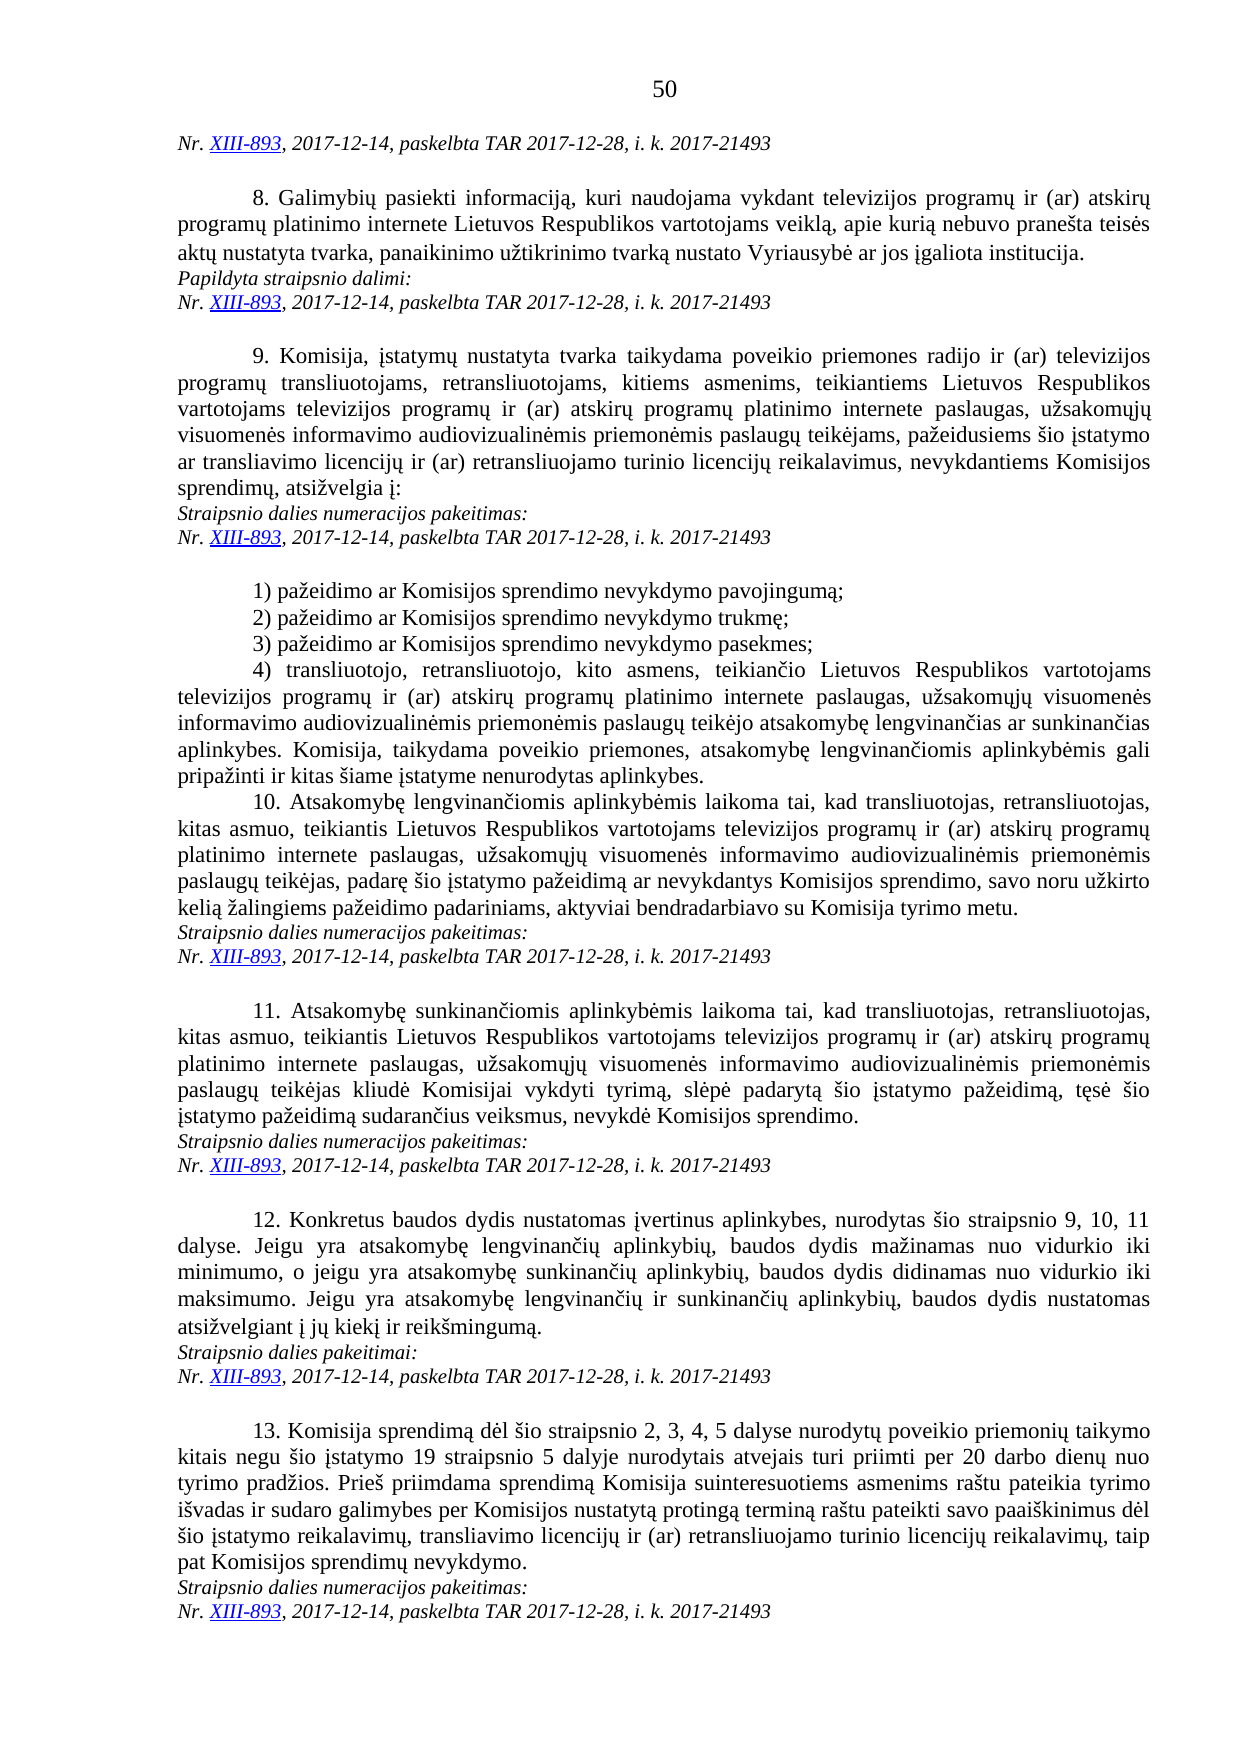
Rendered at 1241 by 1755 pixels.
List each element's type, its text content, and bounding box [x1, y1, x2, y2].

text Straipsnio dalies numeracijos pakeitimas: [177, 501, 1152, 525]
text Straipsnio dalies numeracijos pakeitimas: [177, 920, 1152, 944]
text Papildyta straipsnio dalimi: [177, 266, 1152, 290]
text 2) pažeidimo ar Komisijos sprendimo nevykdymo trukmę; [177, 604, 1152, 630]
text Nr. XIII-893, 2017-12-14, paskelbta TAR 2017-12-28, i. k. 2017-21493 [177, 944, 1152, 968]
text Nr. XIII-893, 2017-12-14, paskelbta TAR 2017-12-28, i. k. 2017-21493 [177, 1364, 1152, 1388]
text Nr. XIII-893, 2017-12-14, paskelbta TAR 2017-12-28, i. k. 2017-21493 [177, 1153, 1152, 1177]
text 1) pažeidimo ar Komisijos sprendimo nevykdymo pavojingumą; [177, 577, 1152, 604]
text 8. Galimybių pasiekti informaciją, kuri naudojama vykdant televizijos programų ir (ar) atskirų programų platinimo internete Lietuvos Respublikos vartotojams veiklą, apie kurią nebuvo pranešta teisės aktų nustatyta tvarka, panaikinimo užtikrinimo tvarką nustato Vyriausybė ar jos įgaliota institucija. [177, 184, 1152, 266]
text Nr. XIII-893, 2017-12-14, paskelbta TAR 2017-12-28, i. k. 2017-21493 [177, 525, 1152, 549]
text Straipsnio dalies numeracijos pakeitimas: [177, 1575, 1152, 1599]
text Straipsnio dalies pakeitimai: [177, 1340, 1152, 1364]
text 13. Komisija sprendimą dėl šio straipsnio 2, 3, 4, 5 dalyse nurodytų poveikio priemonių taikymo kitais negu šio įstatymo 19 straipsnio 5 dalyje nurodytais atvejais turi priimti per 20 darbo dienų nuo tyrimo pradžios. Prieš priimdama sprendimą Komisija suinteresuotiems asmenims raštu pateikia tyrimo išvadas ir sudaro galimybes per Komisijos nustatytą protingą terminą raštu pateikti savo paaiškinimus dėl šio įstatymo reikalavimų, transliavimo licencijų ir (ar) retransliuojamo turinio licencijų reikalavimų, taip pat Komisijos sprendimų nevykdymo. [177, 1417, 1152, 1575]
text 9. Komisija, įstatymų nustatyta tvarka taikydama poveikio priemones radijo ir (ar) televizijos programų transliuotojams, retransliuotojams, kitiems asmenims, teikiantiems Lietuvos Respublikos vartotojams televizijos programų ir (ar) atskirų programų platinimo internete paslaugas, užsakomųjų visuomenės informavimo audiovizualinėmis priemonėmis paslaugų teikėjams, pažeidusiems šio įstatymo ar transliavimo licencijų ir (ar) retransliuojamo turinio licencijų reikalavimus, nevykdantiems Komisijos sprendimų, atsižvelgia į: [177, 342, 1152, 501]
text 11. Atsakomybę sunkinančiomis aplinkybėmis laikoma tai, kad transliuotojas, retransliuotojas, kitas asmuo, teikiantis Lietuvos Respublikos vartotojams televizijos programų ir (ar) atskirų programų platinimo internete paslaugas, užsakomųjų visuomenės informavimo audiovizualinėmis priemonėmis paslaugų teikėjas kliudė Komisijai vykdyti tyrimą, slėpė padarytą šio įstatymo pažeidimą, tęsė šio įstatymo pažeidimą sudarančius veiksmus, nevykdė Komisijos sprendimo. [177, 997, 1152, 1129]
text 4) transliuotojo, retransliuotojo, kito asmens, teikiančio Lietuvos Respublikos vartotojams televizijos programų ir (ar) atskirų programų platinimo internete paslaugas, užsakomųjų visuomenės informavimo audiovizualinėmis priemonėmis paslaugų teikėjo atsakomybę lengvinančias ar sunkinančias aplinkybes. Komisija, taikydama poveikio priemones, atsakomybę lengvinančiomis aplinkybėmis gali pripažinti ir kitas šiame įstatyme nenurodytas aplinkybes. [177, 657, 1152, 788]
text 12. Konkretus baudos dydis nustatomas įvertinus aplinkybes, nurodytas šio straipsnio 9, 10, 11 dalyse. Jeigu yra atsakomybę lengvinančių aplinkybių, baudos dydis mažinamas nuo vidurkio iki minimumo, o jeigu yra atsakomybę sunkinančių aplinkybių, baudos dydis didinamas nuo vidurkio iki maksimumo. Jeigu yra atsakomybę lengvinančių ir sunkinančių aplinkybių, baudos dydis nustatomas atsižvelgiant į jų kiekį ir reikšmingumą. [177, 1206, 1152, 1340]
text Straipsnio dalies numeracijos pakeitimas: [177, 1129, 1152, 1153]
text Nr. XIII-893, 2017-12-14, paskelbta TAR 2017-12-28, i. k. 2017-21493 [177, 290, 1152, 314]
text 10. Atsakomybę lengvinančiomis aplinkybėmis laikoma tai, kad transliuotojas, retransliuotojas, kitas asmuo, teikiantis Lietuvos Respublikos vartotojams televizijos programų ir (ar) atskirų programų platinimo internete paslaugas, užsakomųjų visuomenės informavimo audiovizualinėmis priemonėmis paslaugų teikėjas, padarę šio įstatymo pažeidimą ar nevykdantys Komisijos sprendimo, savo noru užkirto kelią žalingiems pažeidimo padariniams, aktyviai bendradarbiavo su Komisija tyrimo metu. [177, 788, 1152, 920]
text 3) pažeidimo ar Komisijos sprendimo nevykdymo pasekmes; [177, 630, 1152, 657]
text Nr. XIII-893, 2017-12-14, paskelbta TAR 2017-12-28, i. k. 2017-21493 [177, 131, 1152, 155]
text Nr. XIII-893, 2017-12-14, paskelbta TAR 2017-12-28, i. k. 2017-21493 [177, 1599, 1152, 1623]
